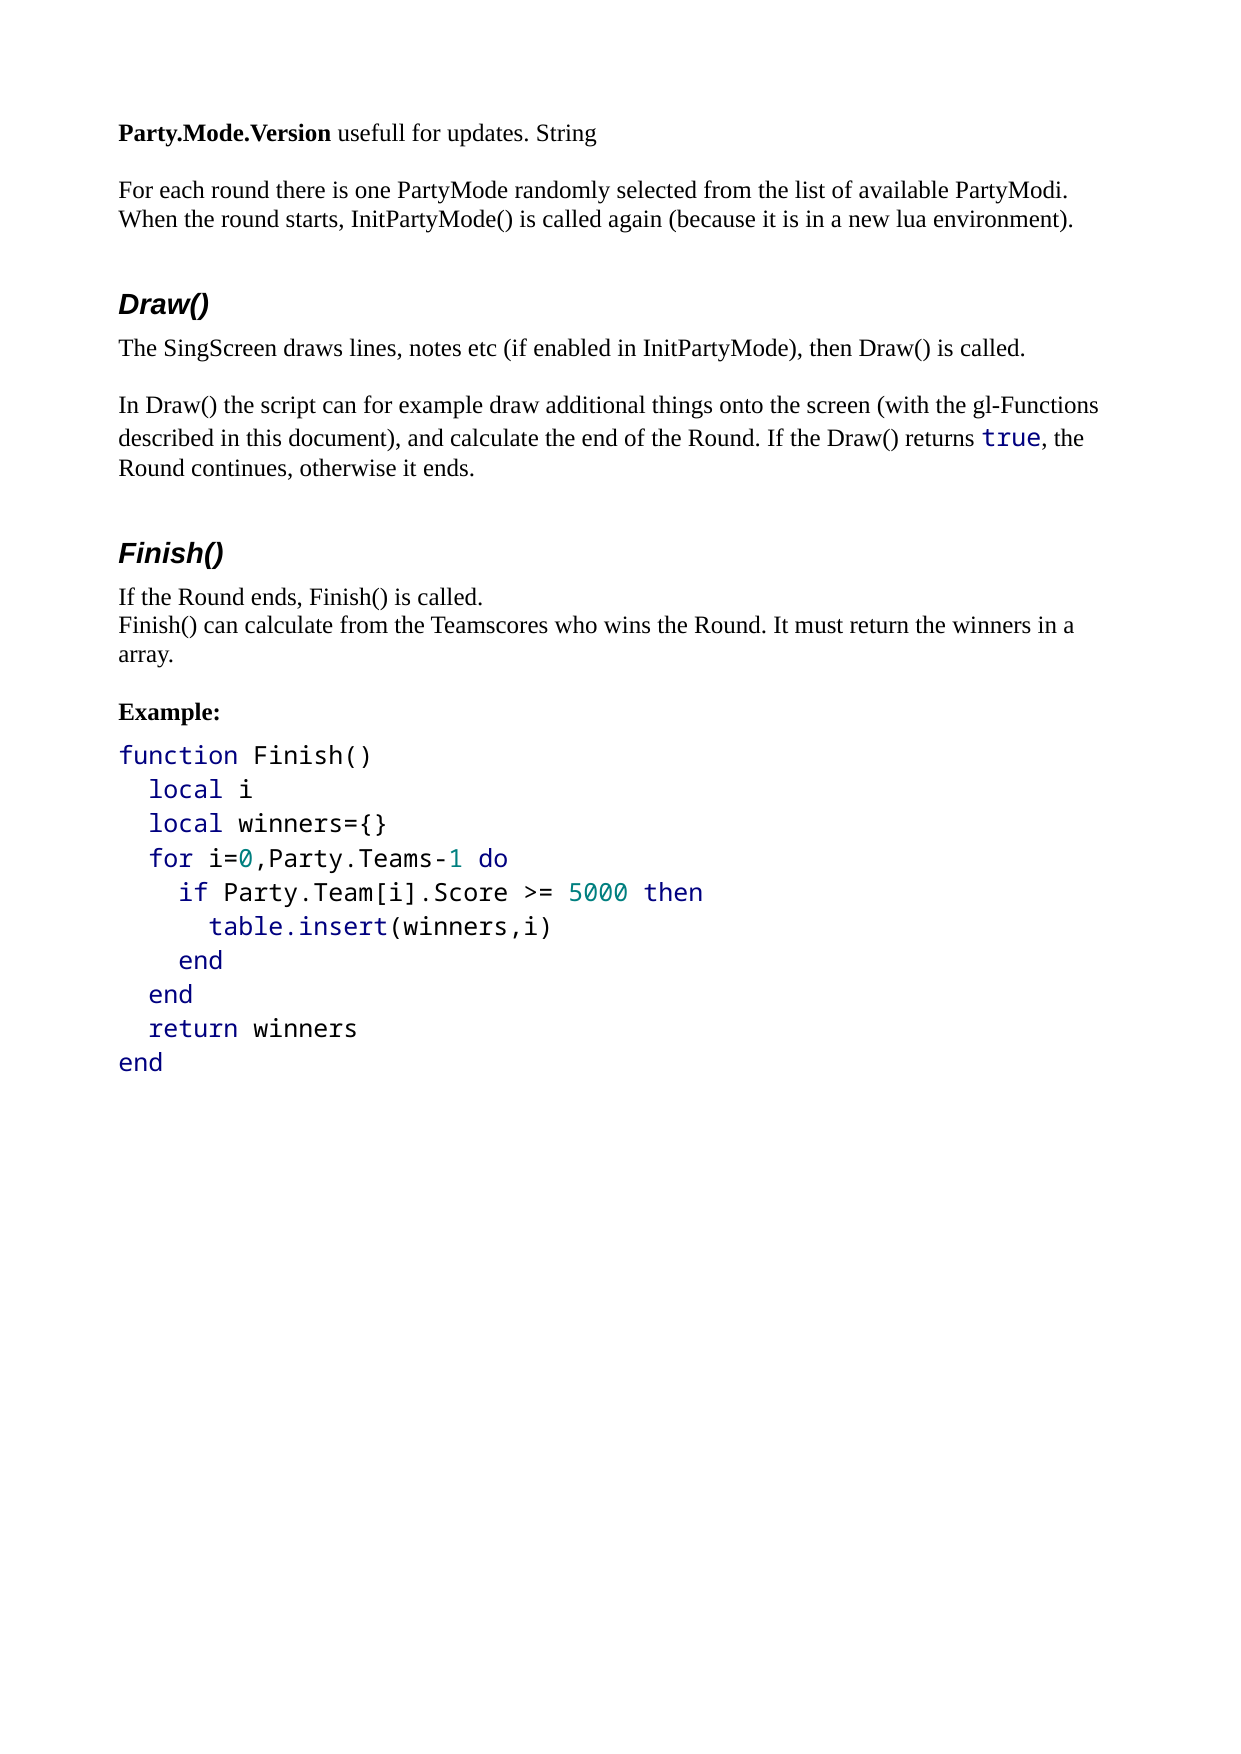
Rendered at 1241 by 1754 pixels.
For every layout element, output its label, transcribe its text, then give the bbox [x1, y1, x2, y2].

text if Party.Team[i].Score >= 5000 then [118, 874, 1122, 908]
text end [118, 942, 1122, 976]
text end [118, 976, 1122, 1011]
text table.insert(winners,i) [118, 908, 1122, 942]
text The SingScreen draws lines, notes etc (if enabled in InitPartyMode), then Draw() is called. [118, 333, 1122, 362]
text local i [118, 772, 1122, 806]
text function Finish() [118, 738, 1122, 772]
text for i=0,Party.Teams-1 do [118, 840, 1122, 874]
text return winners [118, 1011, 1122, 1044]
text local winners={} [118, 806, 1122, 840]
text If the Round ends, Finish() is called. [118, 582, 1122, 611]
text Example: [118, 697, 1122, 726]
text Party.Mode.Version usefull for updates. String [118, 118, 1122, 147]
text In Draw() the script can for example draw additional things onto the screen (with the gl-Functions described in this document), and calculate the end of the Round. If the Draw() returns true, the Round continues, otherwise it ends. [118, 390, 1122, 482]
subtitle Finish() [118, 536, 1122, 569]
text Finish() can calculate from the Teamscores who wins the Round. It must return the winners in a array. [118, 611, 1122, 668]
text When the round starts, InitPartyMode() is called again (because it is in a new lua environment). [118, 204, 1122, 233]
text For each round there is one PartyMode randomly selected from the list of available PartyModi. [118, 176, 1122, 204]
subtitle Draw() [118, 287, 1122, 320]
text end [118, 1044, 1122, 1079]
